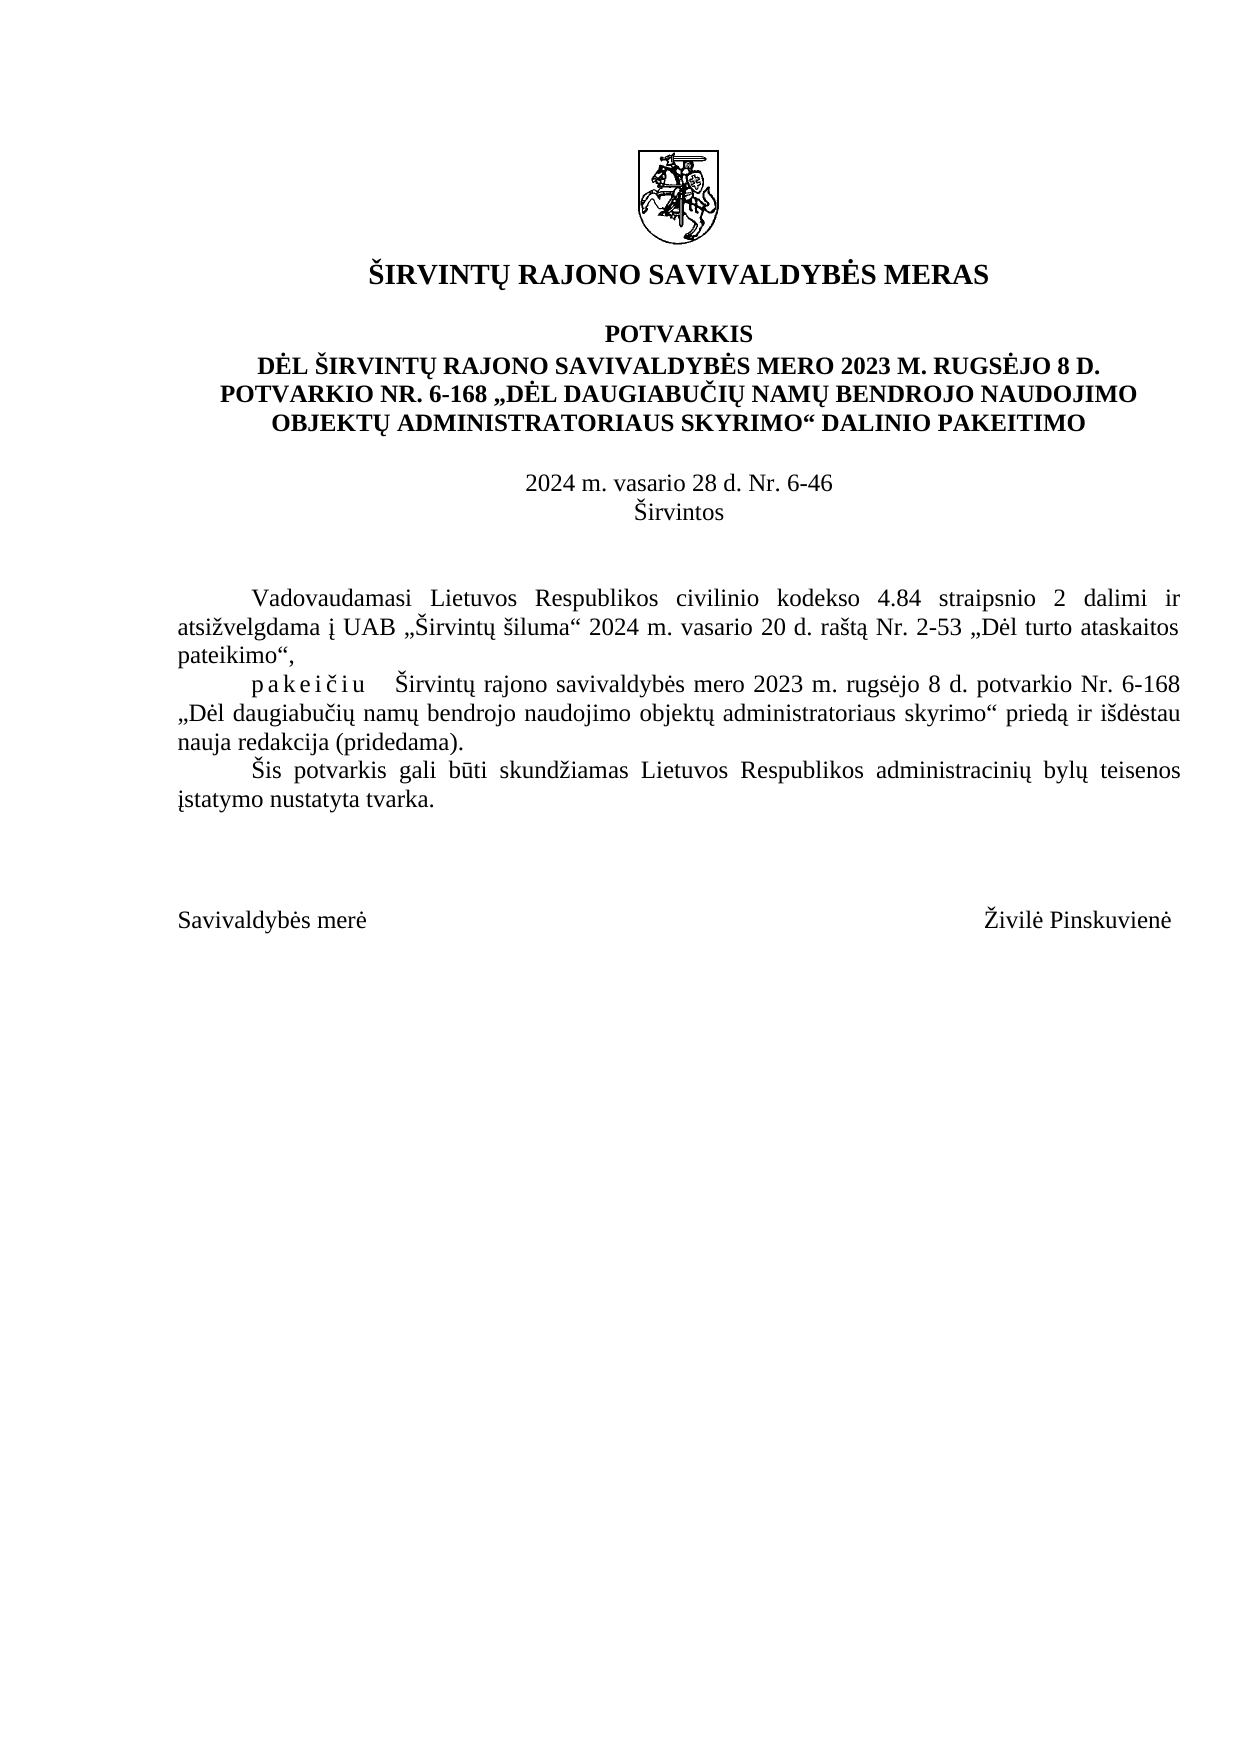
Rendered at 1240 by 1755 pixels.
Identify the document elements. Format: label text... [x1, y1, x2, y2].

text DĖL ŠIRVINTŲ RAJONO SAVIVALDYBĖS MERO 2023 M. RUGSĖJO 8 D. POTVARKIO NR. 6-168 „DĖL DAUGIABUČIŲ NAMŲ BENDROJO NAUDOJIMO OBJEKTŲ ADMINISTRATORIAUS SKYRIMO“ DALINIO PAKEITIMO [177, 351, 1181, 437]
text Vadovaudamasi Lietuvos Respublikos civilinio kodekso 4.84 straipsnio 2 dalimi ir atsižvelgdama į UAB „Širvintų šiluma“ 2024 m. vasario 20 d. raštą Nr. 2-53 „Dėl turto ataskaitos pateikimo“, [177, 583, 1181, 669]
text Savivaldybės merė Živilė Pinskuvienė [177, 905, 1181, 934]
text POTVARKIS [177, 319, 1181, 348]
text ŠIRVINTŲ RAJONO SAVIVALDYBĖS MERAS [177, 257, 1181, 291]
text Širvintos [177, 497, 1181, 526]
text Šis potvarkis gali būti skundžiamas Lietuvos Respublikos administracinių bylų teisenos įstatymo nustatyta tvarka. [177, 756, 1181, 813]
text 2024 m. vasario 28 d. Nr. 6-46 [177, 468, 1181, 497]
text pakeičiu Širvintų rajono savivaldybės mero 2023 m. rugsėjo 8 d. potvarkio Nr. 6-168 „Dėl daugiabučių namų bendrojo naudojimo objektų administratoriaus skyrimo“ priedą ir išdėstau nauja redakcija (pridedama). [177, 669, 1181, 756]
